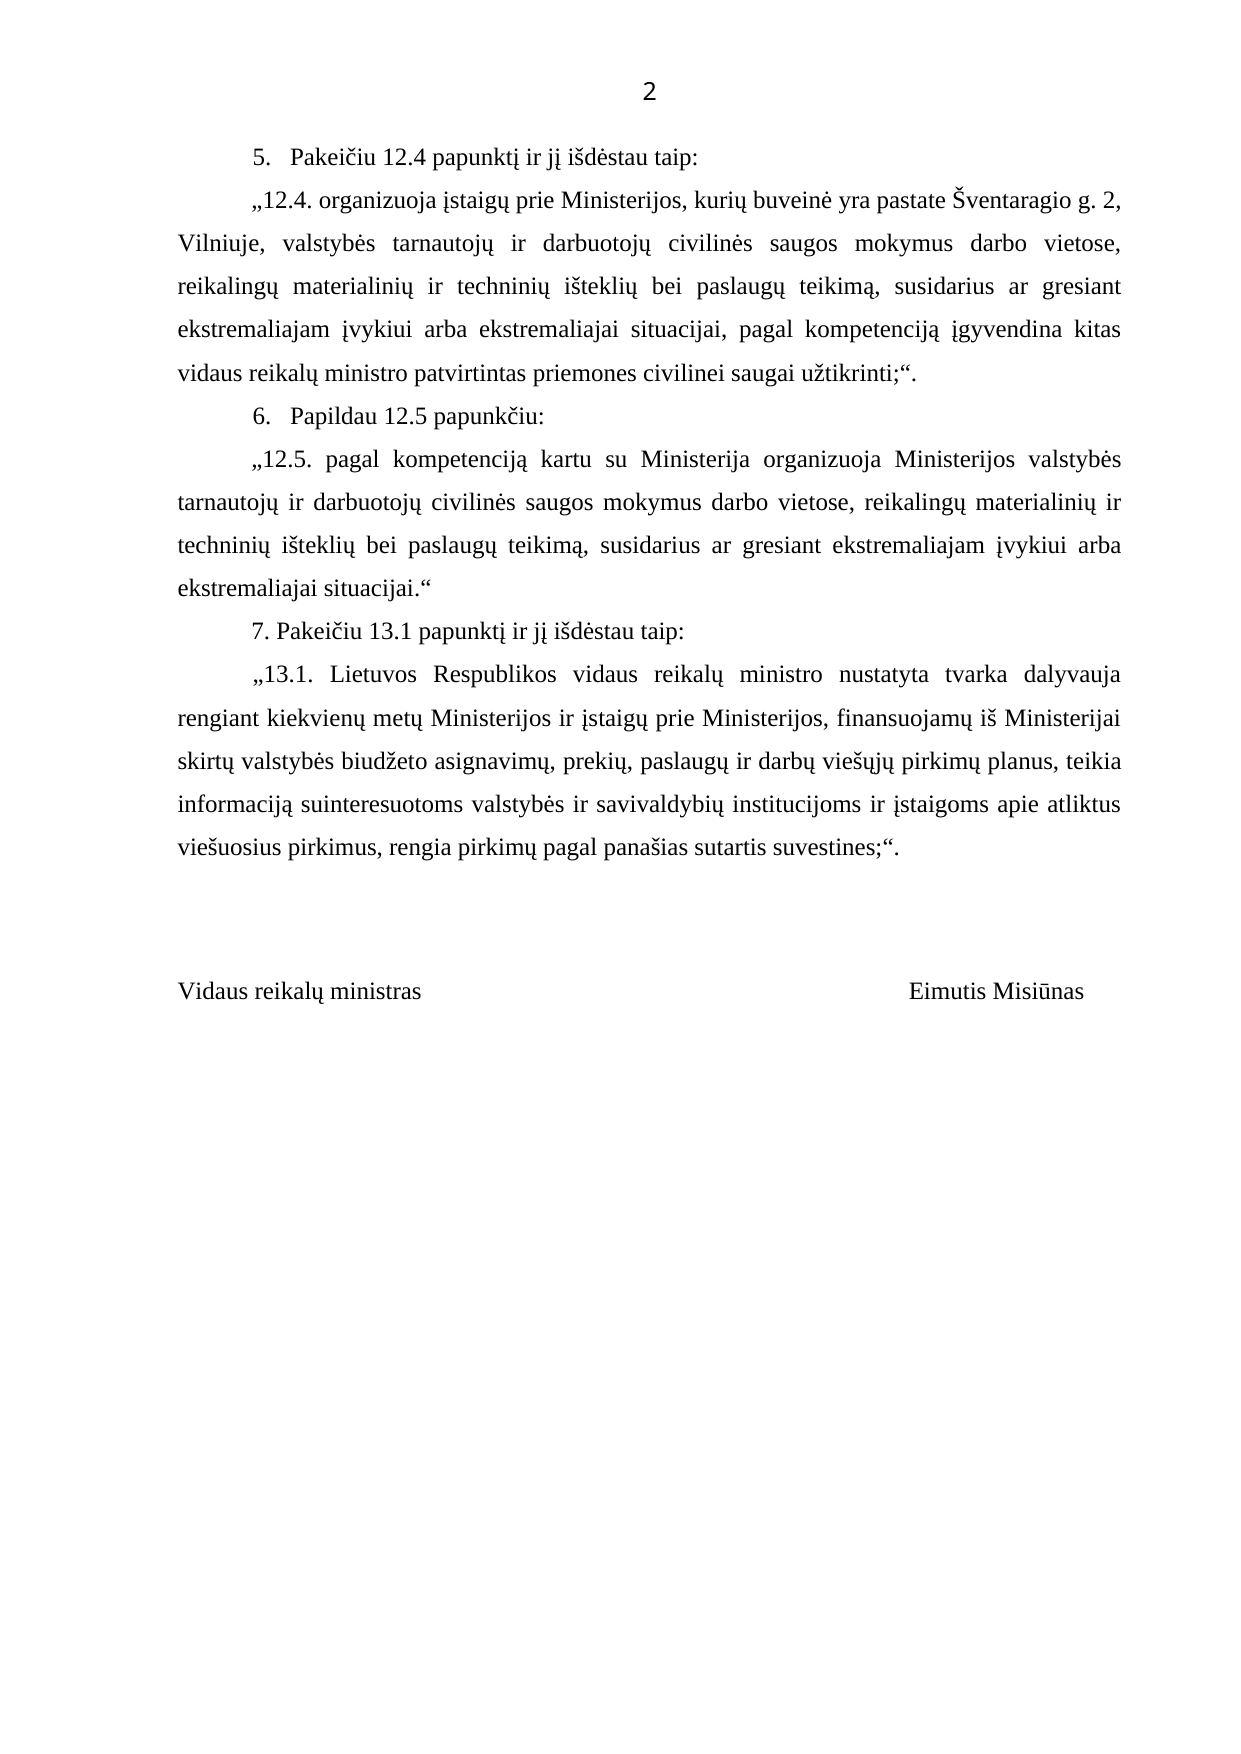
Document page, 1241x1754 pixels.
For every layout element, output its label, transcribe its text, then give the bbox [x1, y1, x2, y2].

text Vidaus reikalų ministras Eimutis Misiūnas [177, 976, 1122, 1004]
text „13.1. Lietuvos Respublikos vidaus reikalų ministro nustatyta tvarka dalyvauja rengiant kiekvienų metų Ministerijos ir įstaigų prie Ministerijos, finansuojamų iš Ministerijai skirtų valstybės biudžeto asignavimų, prekių, paslaugų ir darbų viešųjų pirkimų planus, teikia informaciją suinteresuotoms valstybės ir savivaldybių institucijoms ir įstaigoms apie atliktus viešuosius pirkimus, rengia pirkimų pagal panašias sutartis suvestines;“. [177, 659, 1122, 861]
text „12.4. organizuoja įstaigų prie Ministerijos, kurių buveinė yra pastate Šventaragio g. 2, Vilniuje, valstybės tarnautojų ir darbuotojų civilinės saugos mokymus darbo vietose, reikalingų materialinių ir techninių išteklių bei paslaugų teikimą, susidarius ar gresiant ekstremaliajam įvykiui arba ekstremaliajai situacijai, pagal kompetenciją įgyvendina kitas vidaus reikalų ministro patvirtintas priemones civilinei saugai užtikrinti;“. [177, 185, 1122, 386]
text 7. Pakeičiu 13.1 papunktį ir jį išdėstau taip: [251, 616, 1122, 645]
text „12.5. pagal kompetenciją kartu su Ministerija organizuoja Ministerijos valstybės tarnautojų ir darbuotojų civilinės saugos mokymus darbo vietose, reikalingų materialinių ir techninių išteklių bei paslaugų teikimą, susidarius ar gresiant ekstremaliajam įvykiui arba ekstremaliajai situacijai.“ [177, 444, 1122, 602]
text 6. Papildau 12.5 papunkčiu: [252, 401, 1122, 429]
text 5. Pakeičiu 12.4 papunktį ir jį išdėstau taip: [252, 142, 1122, 171]
